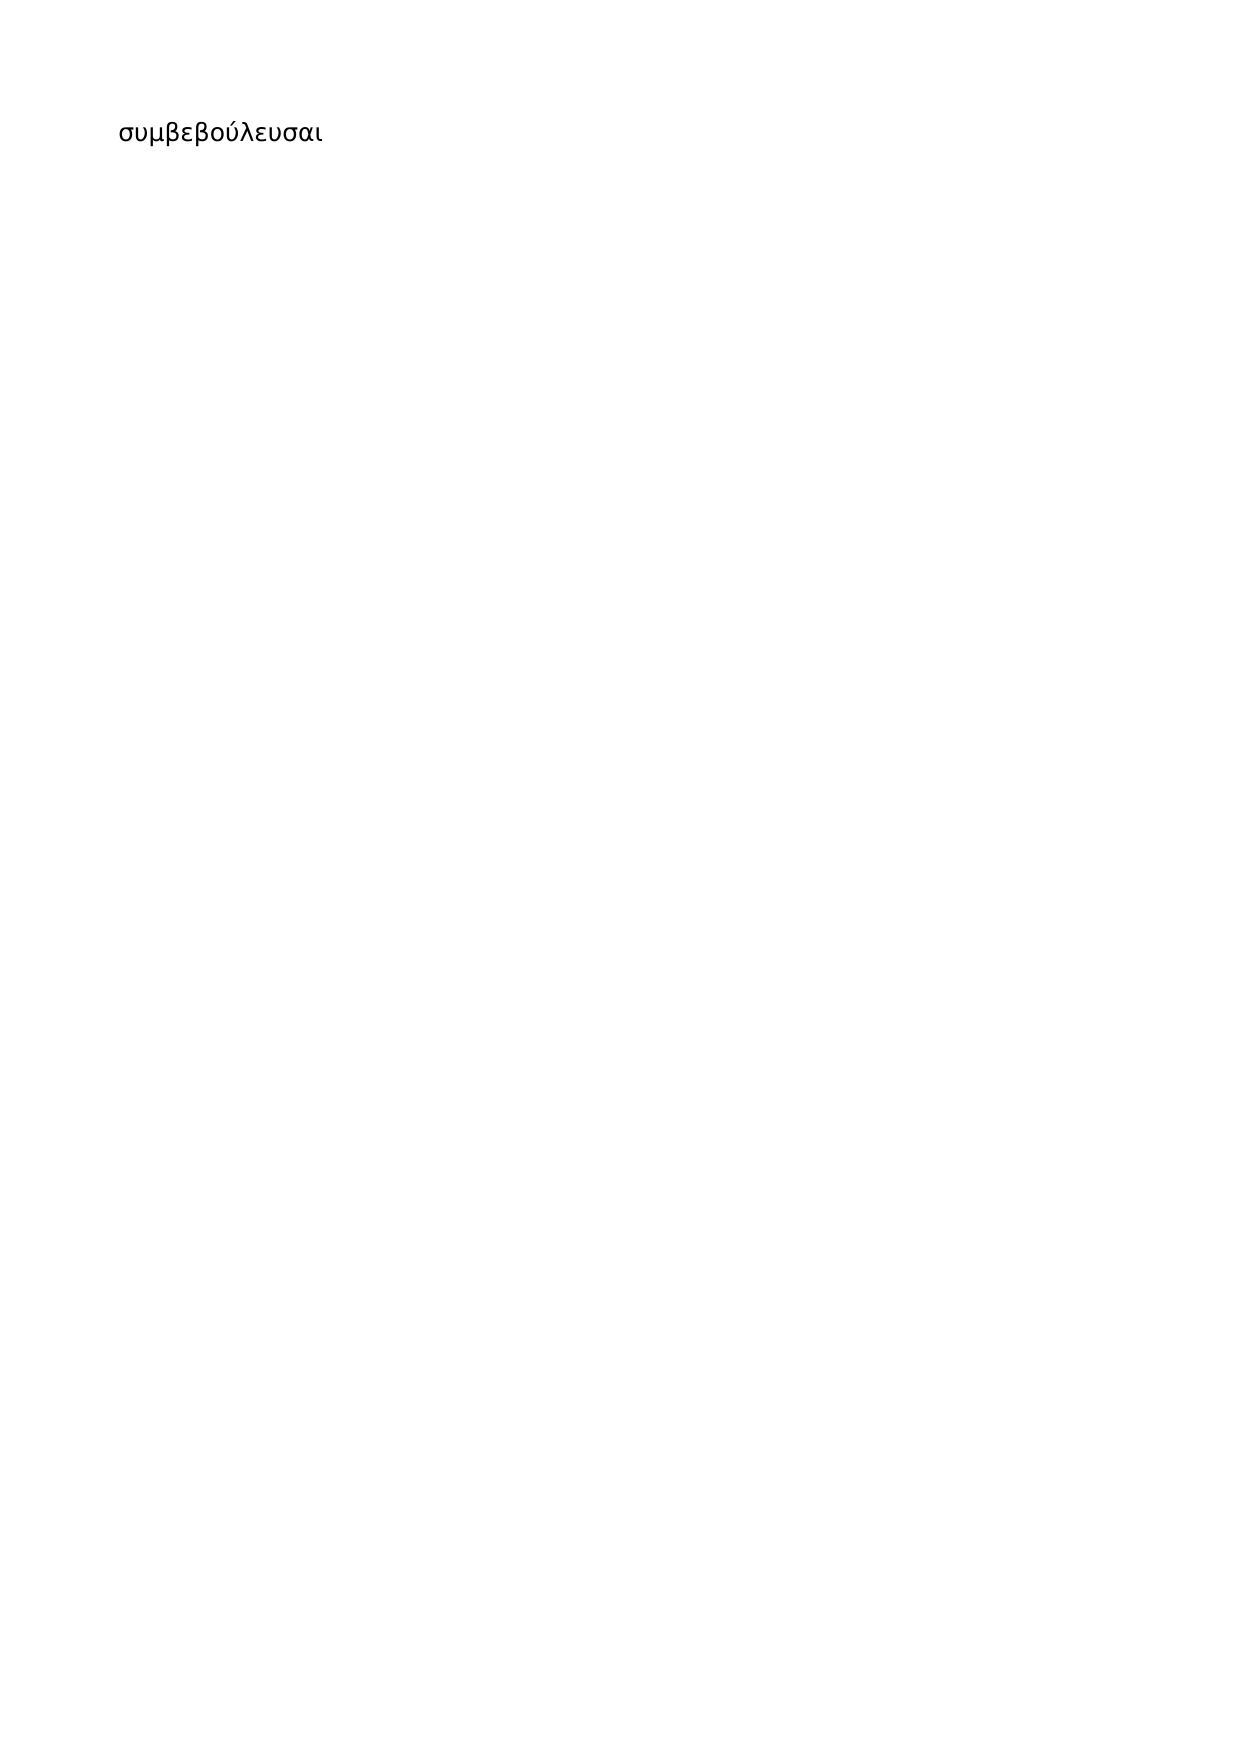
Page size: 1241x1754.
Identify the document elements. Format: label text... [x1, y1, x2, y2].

text συμβεβούλευσαι [118, 118, 1122, 147]
